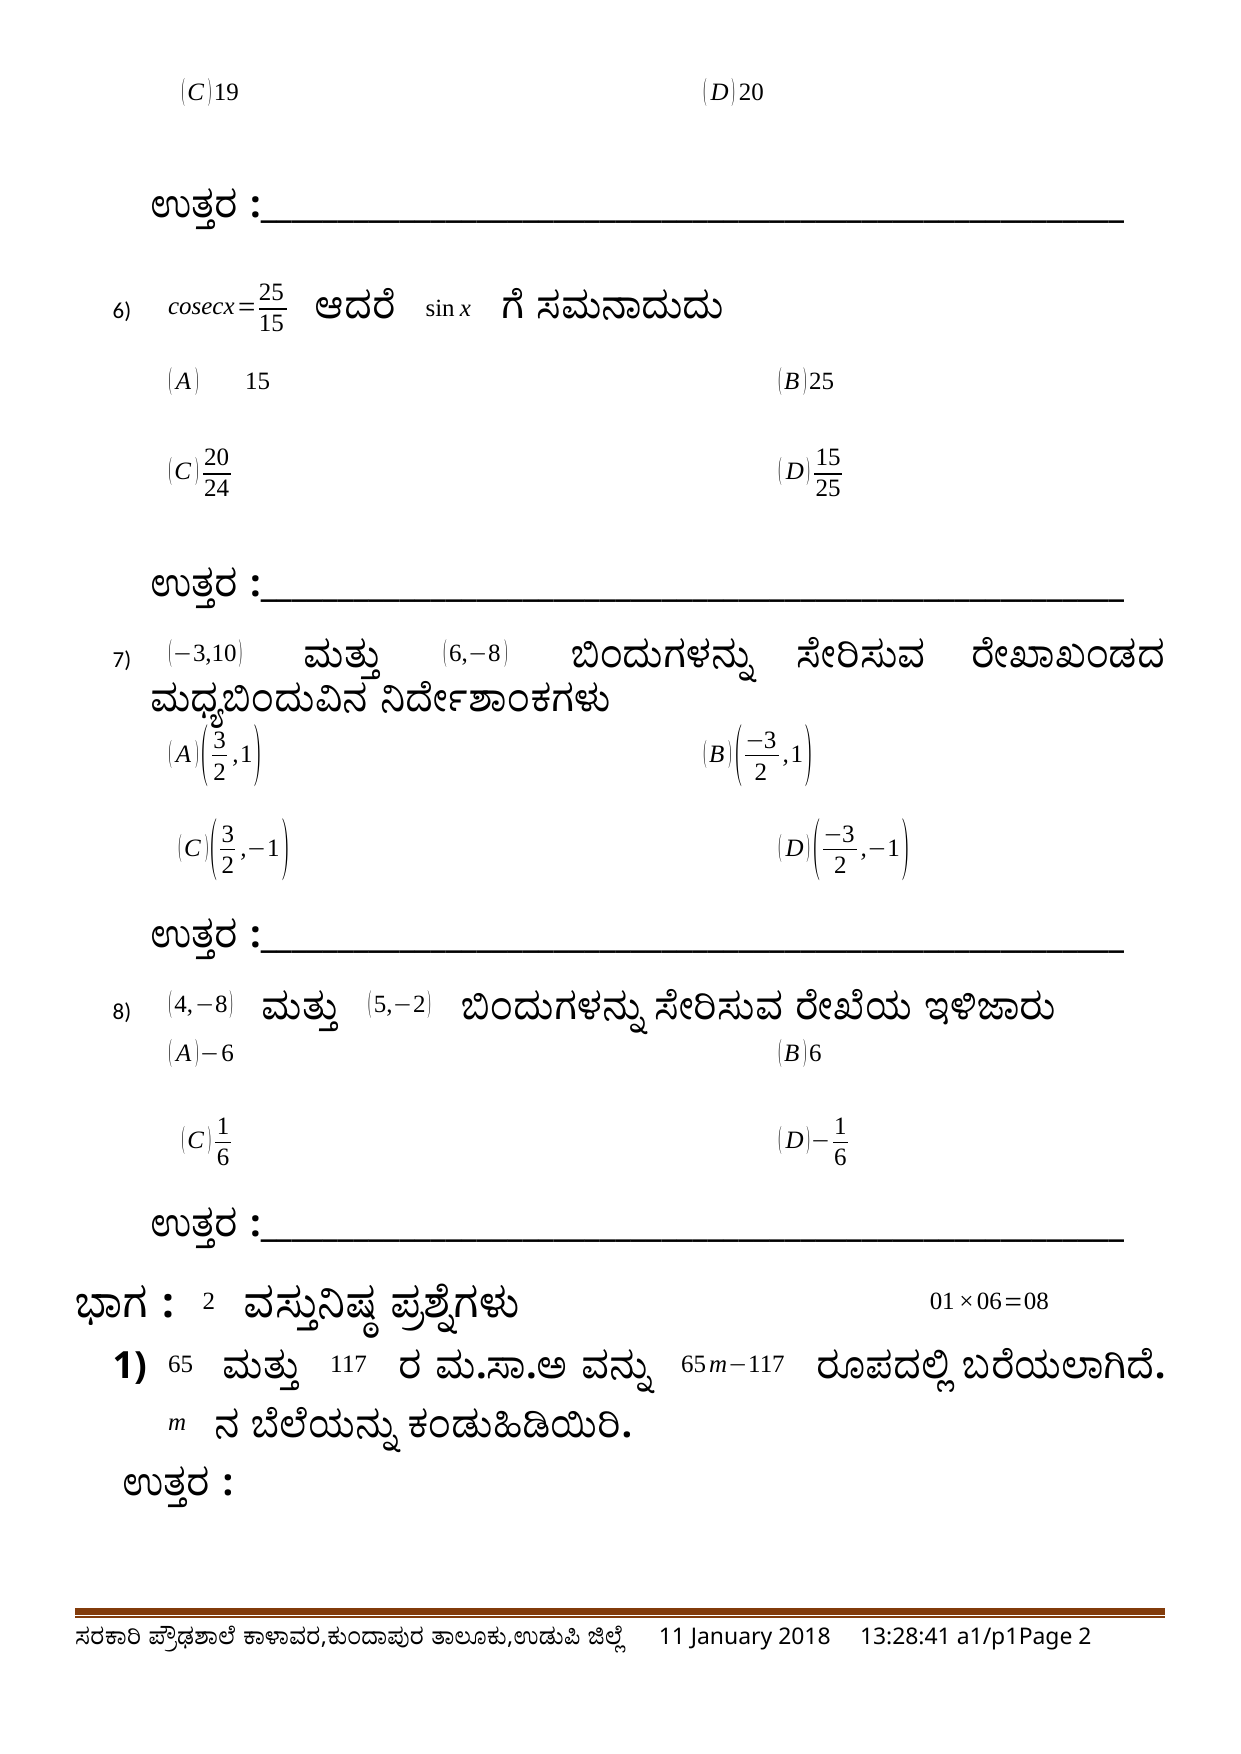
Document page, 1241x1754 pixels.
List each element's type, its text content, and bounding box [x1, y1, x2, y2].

list ಉತ್ತರ :________________________________________________________ [150, 177, 1165, 228]
text ಭಾಗ : ವಸ್ತುನಿಷ್ಠ ಪ್ರಶ್ನೆಗಳು [75, 1273, 1165, 1330]
text ಉತ್ತರ : [112, 1456, 1165, 1507]
text ಉತ್ತರ :________________________________________________________ [75, 1197, 1165, 1248]
list ಮತ್ತು ಬಿಂದುಗಳನ್ನು ಸೇರಿಸುವ ರೇಖೆಯ ಇಳಿಜಾರು [112, 984, 1165, 1028]
list ಉತ್ತರ :________________________________________________________ [150, 908, 1165, 959]
list ಮತ್ತು ರ ಮ.ಸಾ.ಅ ವನ್ನು ರೂಪದಲ್ಲಿ ಬರೆಯಲಾಗಿದೆ. ನ ಬೆಲೆಯನ್ನು ಕಂಡುಹಿಡಿಯಿರಿ. [112, 1338, 1165, 1448]
list ಆದರೆ ಗೆ ಸಮನಾದುದು [112, 279, 1165, 338]
list ಮತ್ತು ಬಿಂದುಗಳನ್ನು ಸೇರಿಸುವ ರೇಖಾಖಂಡದ ಮಧ್ಯಬಿಂದುವಿನ ನಿರ್ದೇಶಾಂಕಗಳು [112, 633, 1165, 720]
list ಉತ್ತರ :________________________________________________________ [150, 557, 1165, 608]
